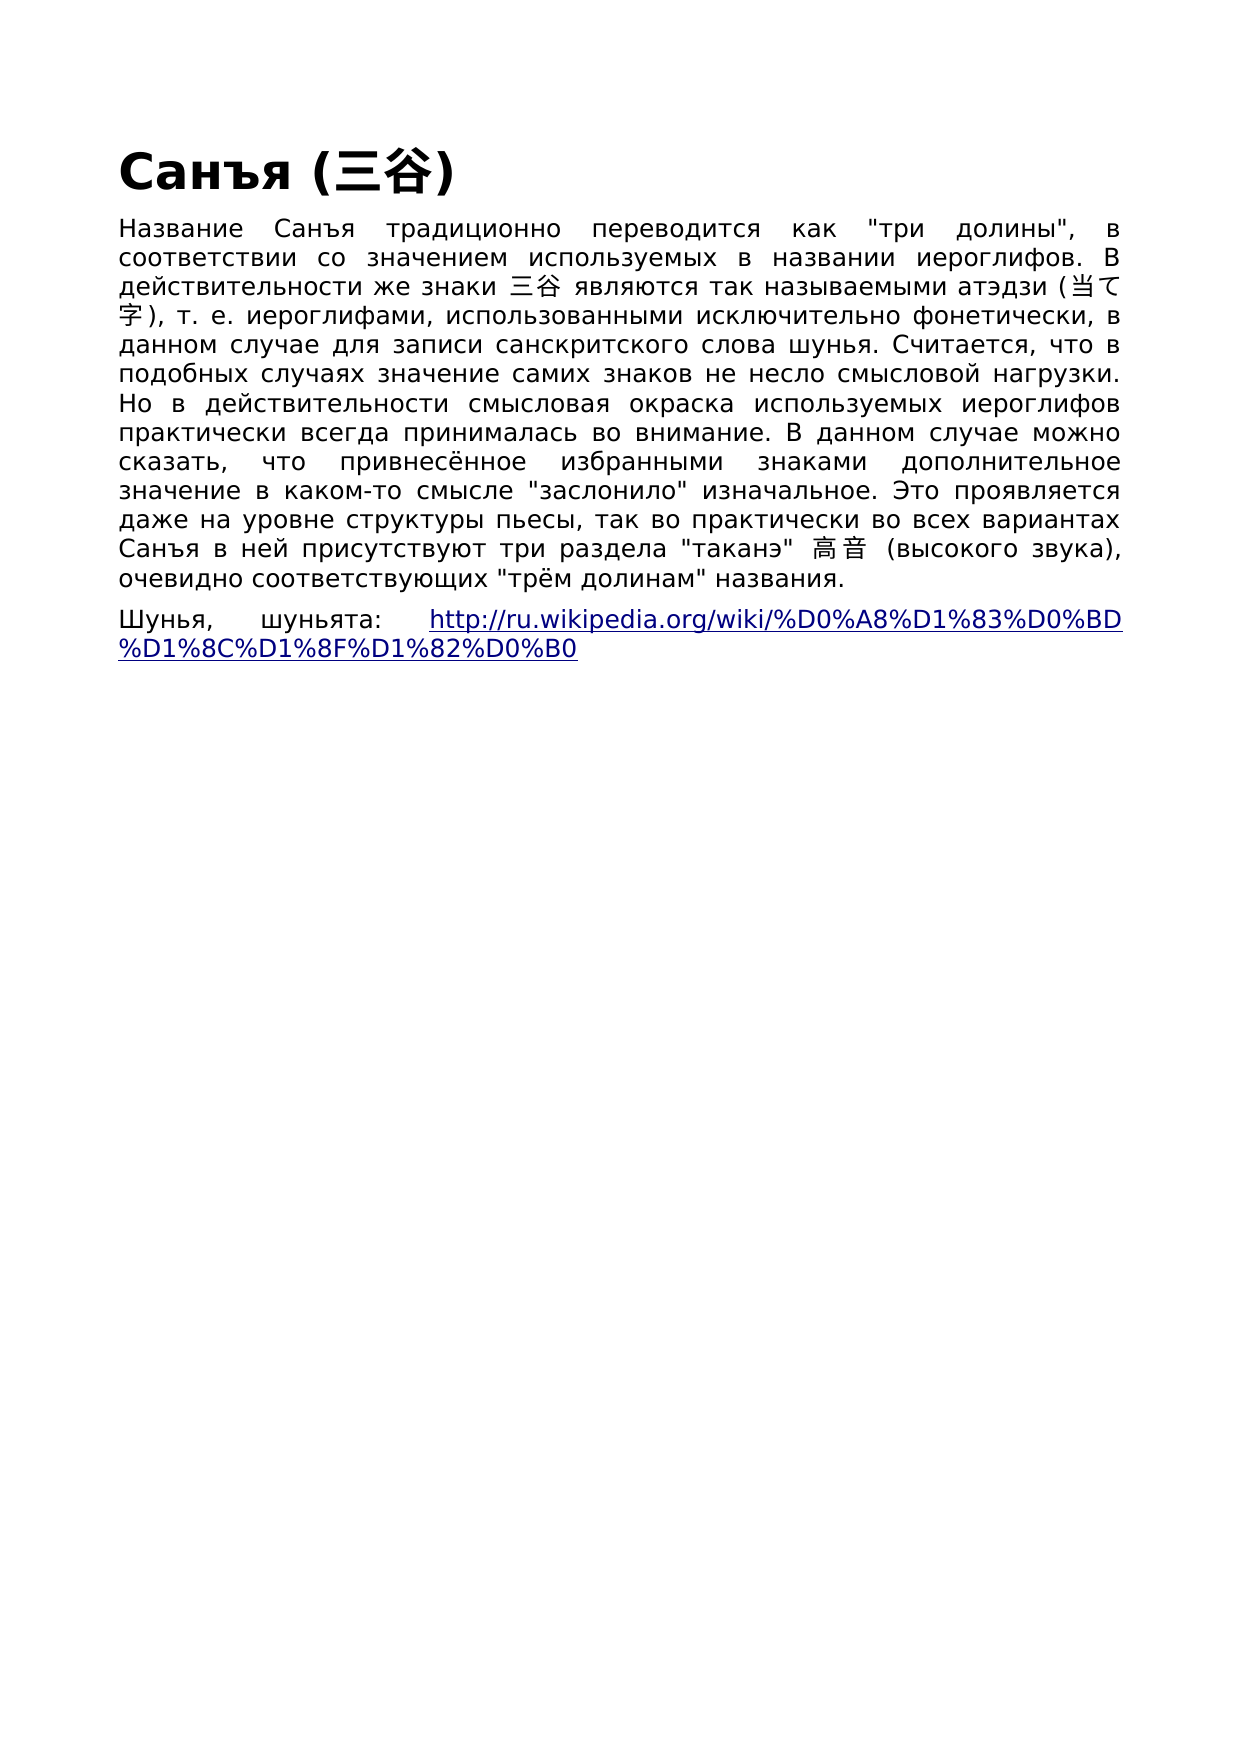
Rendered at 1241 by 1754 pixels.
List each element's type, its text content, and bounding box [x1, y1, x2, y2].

text Шунья, шуньята: http://ru.wikipedia.org/wiki/%D0%A8%D1%83%D0%BD%D1%8C%D1%8F%D1%82%D0%B0 [118, 606, 1122, 664]
text Название Санъя традиционно переводится как "три долины", в соответствии со значением используемых в названии иероглифов. В действительности же знаки 三谷 являются так называемыми атэдзи (当て字), т. е. иероглифами, использованными исключительно фонетически, в данном случае для записи санскритского слова шунья. Считается, что в подобных случаях значение самих знаков не несло смысловой нагрузки. Но в действительности смысловая окраска используемых иероглифов практически всегда принималась во внимание. В данном случае можно сказать, что привнесённое избранными знаками дополнительное значение в каком-то смысле "заслонило" изначальное. Это проявляется даже на уровне структуры пьесы, так во практически во всех вариантах Санъя в ней присутствуют три раздела "таканэ" 高音 (высокого звука), очевидно соответствующих "трём долинам" названия. [118, 214, 1122, 593]
subtitle Санъя (三谷) [118, 143, 1122, 201]
